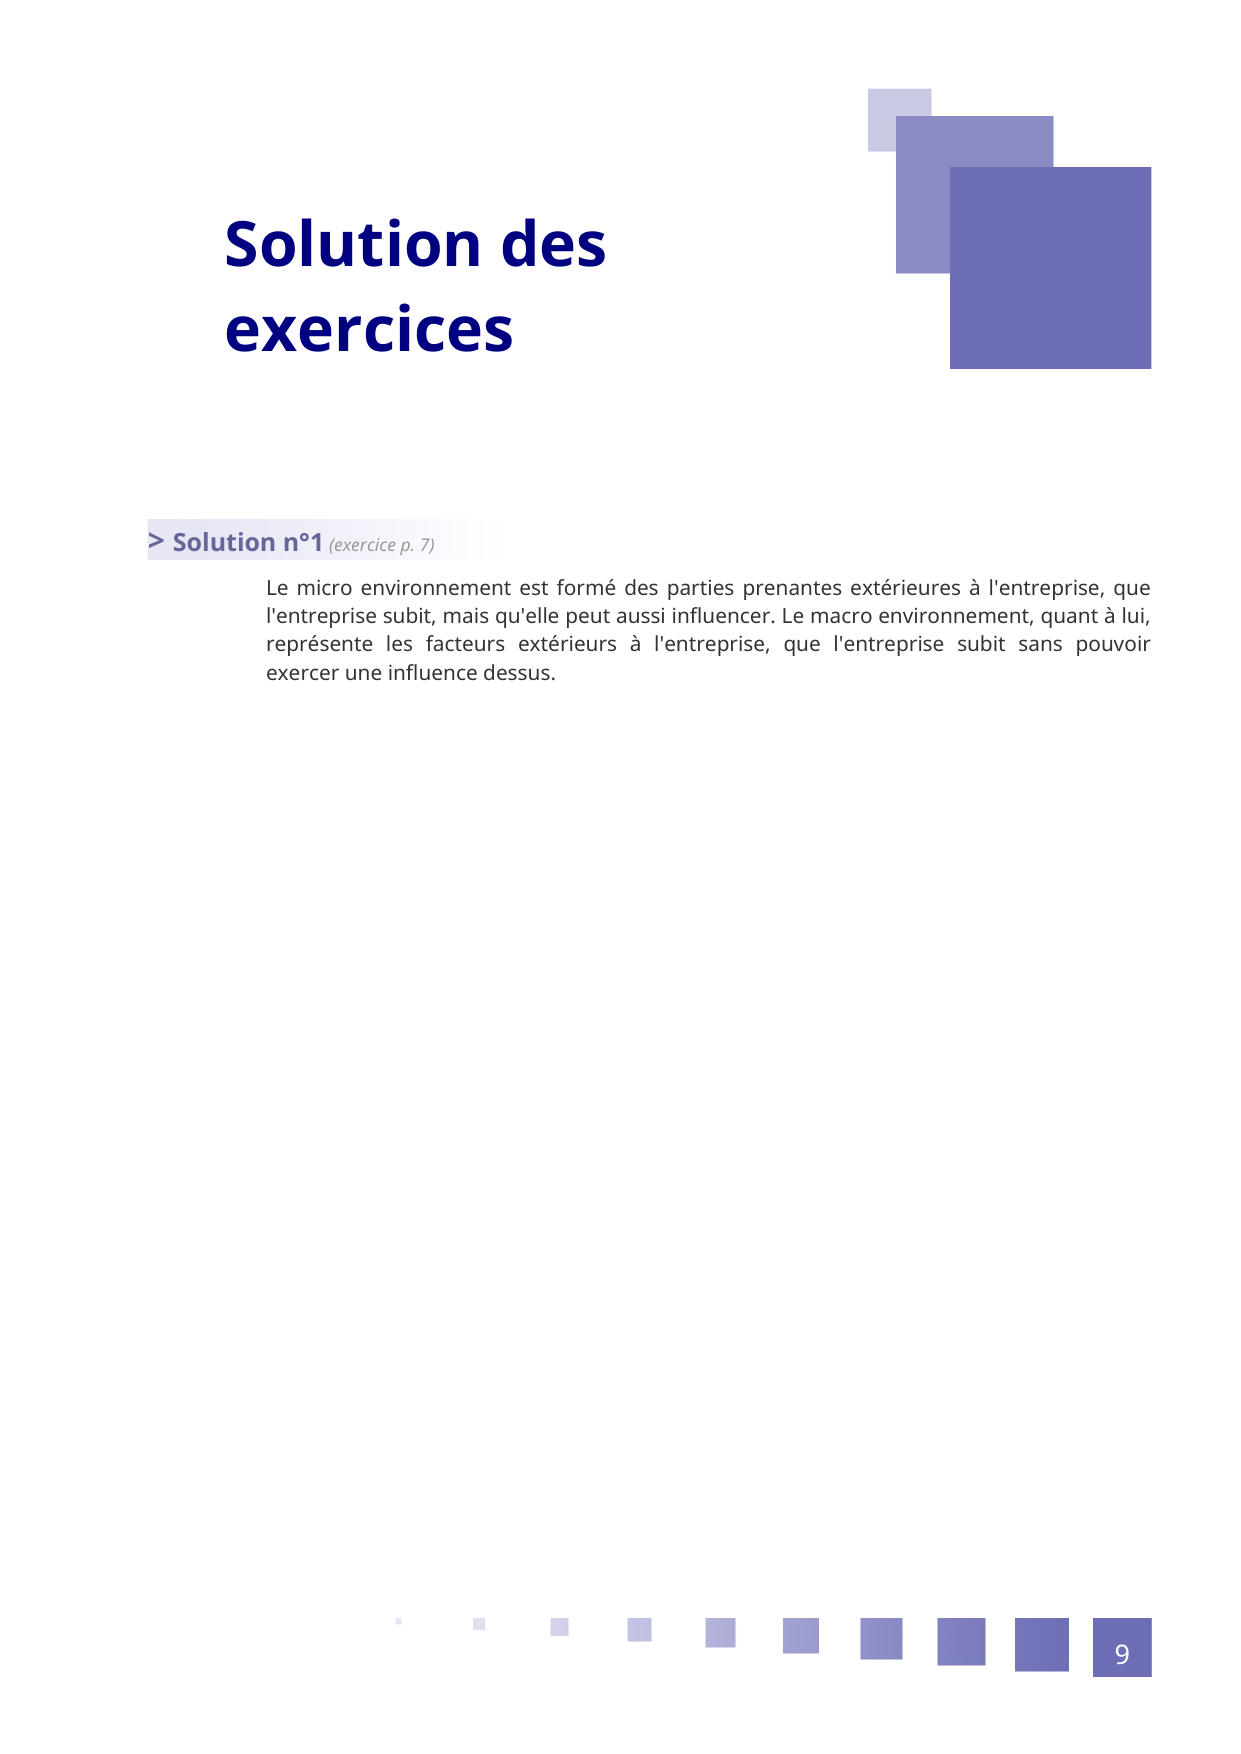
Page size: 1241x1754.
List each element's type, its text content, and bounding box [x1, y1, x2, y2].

text Le micro environnement est formé des parties prenantes extérieures à l'entreprise, que l'entreprise subit, mais qu'elle peut aussi influencer. Le macro environnement, quant à lui, représente les facteurs extérieurs à l'entreprise, que l'entreprise subit sans pouvoir exercer une influence dessus. [266, 573, 1152, 686]
picture [351, 88, 1152, 519]
title Solution des exercices [224, 199, 868, 369]
picture [351, 560, 1152, 573]
picture [351, 1618, 1152, 1678]
picture [351, 686, 1152, 889]
title > Solution n°1 (exercice p. 7) [148, 519, 1152, 560]
